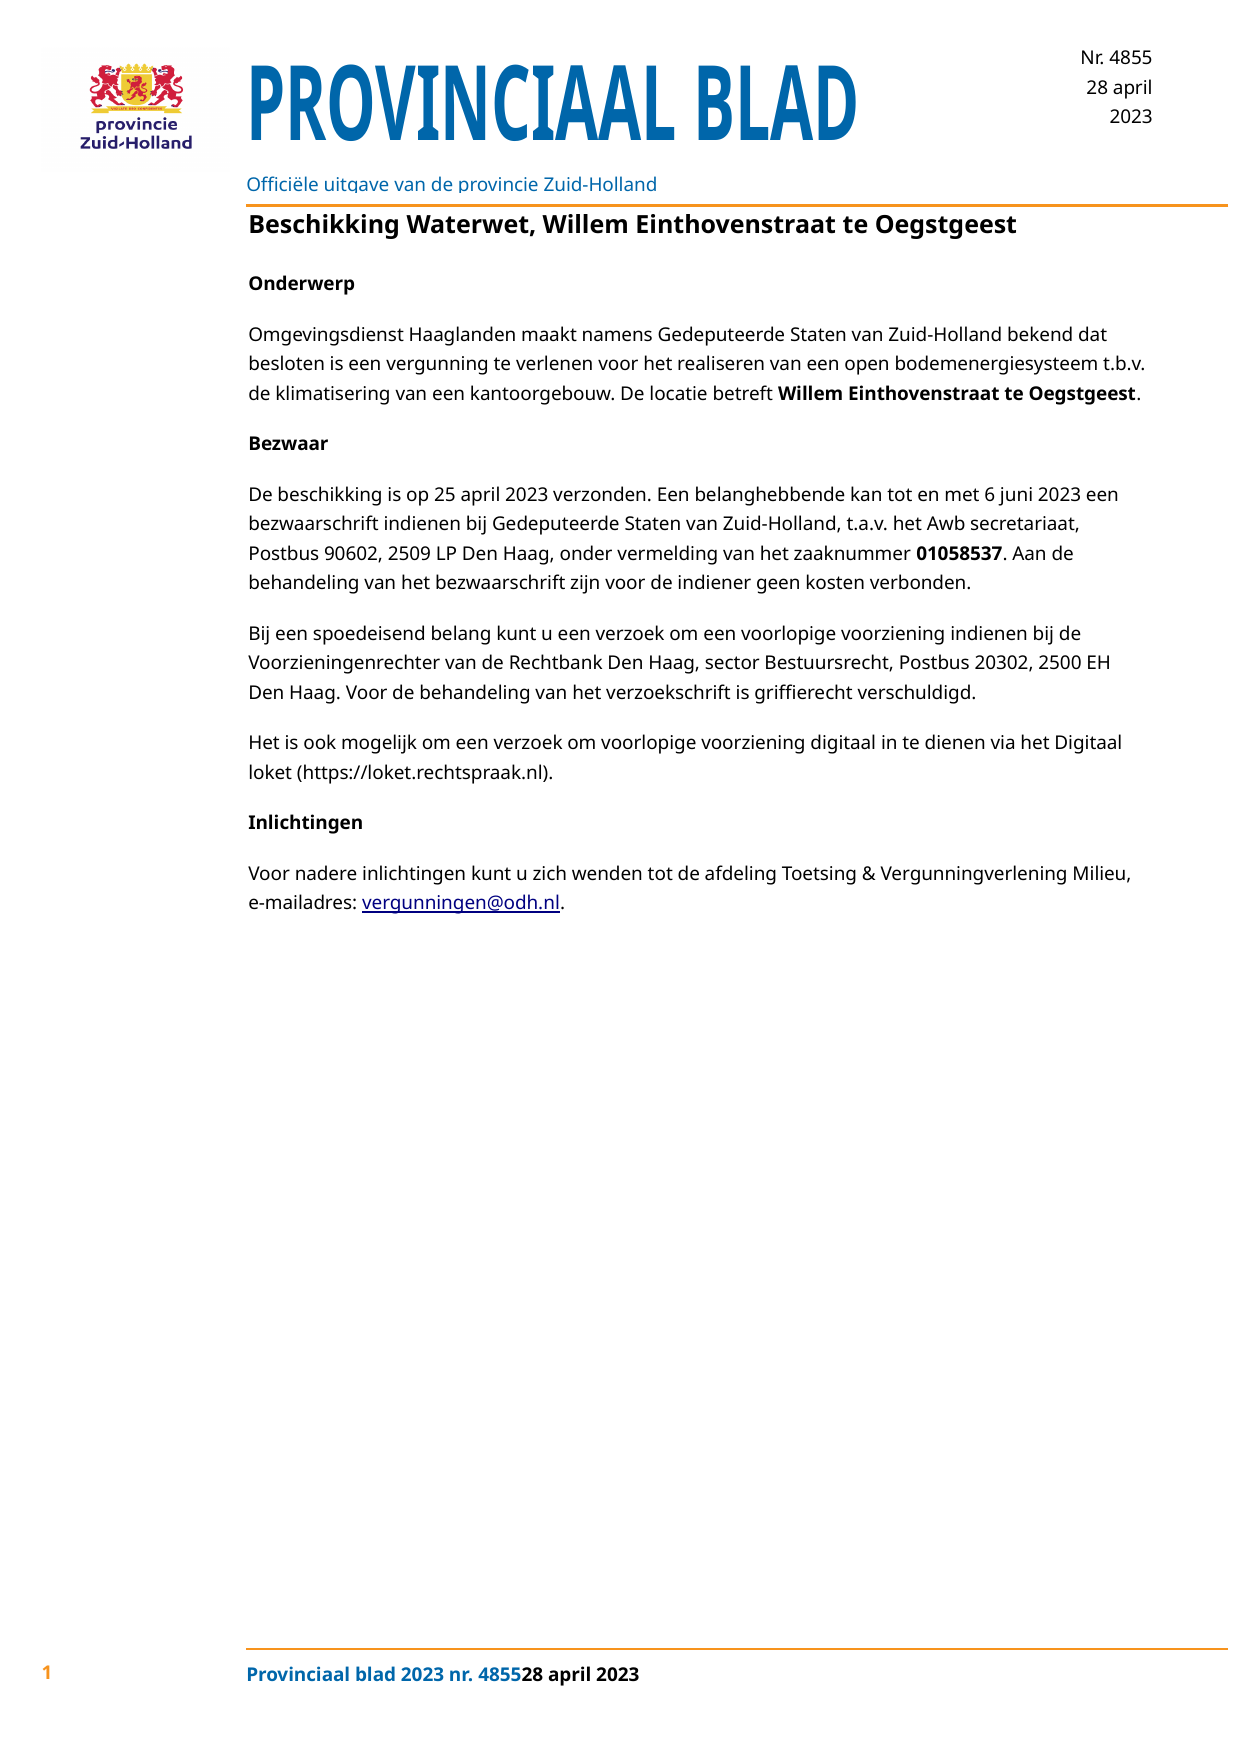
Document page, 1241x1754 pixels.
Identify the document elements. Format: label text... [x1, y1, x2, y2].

text Bij een spoedeisend belang kunt u een verzoek om een voorlopige voorziening indienen bij de Voorzieningenrechter van de Rechtbank Den Haag, sector Bestuursrecht, Postbus 20302, 2500 EH Den Haag. Voor de behandeling van het verzoekschrift is griffierecht verschuldigd. [248, 620, 1152, 705]
picture [41, 47, 231, 172]
text De beschikking is op 25 april 2023 verzonden. Een belanghebbende kan tot en met 6 juni 2023 een bezwaarschrift indienen bij Gedeputeerde Staten van Zuid-Holland, t.a.v. het Awb secretariaat, Postbus 90602, 2509 LP Den Haag, onder vermelding van het zaaknummer 01058537. Aan de behandeling van het bezwaarschrift zijn voor de indiener geen kosten verbonden. [248, 481, 1152, 595]
text Beschikking Waterwet, Willem Einthovenstraat te Oegstgeest [248, 207, 1152, 241]
text Inlichtingen [248, 809, 1152, 835]
text Voor nadere inlichtingen kunt u zich wenden tot de afdeling Toetsing & Vergunningverlening Milieu, e-mailadres: vergunningen@odh.nl. [248, 860, 1152, 915]
text Onderwerp [248, 270, 1152, 296]
text Bezwaar [248, 430, 1152, 456]
text Het is ook mogelijk om een verzoek om voorlopige voorziening digitaal in te dienen via het Digitaal loket (https://loket.rechtspraak.nl). [248, 729, 1152, 785]
text Omgevingsdienst Haaglanden maakt namens Gedeputeerde Staten van Zuid-Holland bekend dat besloten is een vergunning te verlenen voor het realiseren van een open bodemenergiesysteem t.b.v. de klimatisering van een kantoorgebouw. De locatie betreft Willem Einthovenstraat te Oegstgeest. [248, 321, 1152, 406]
